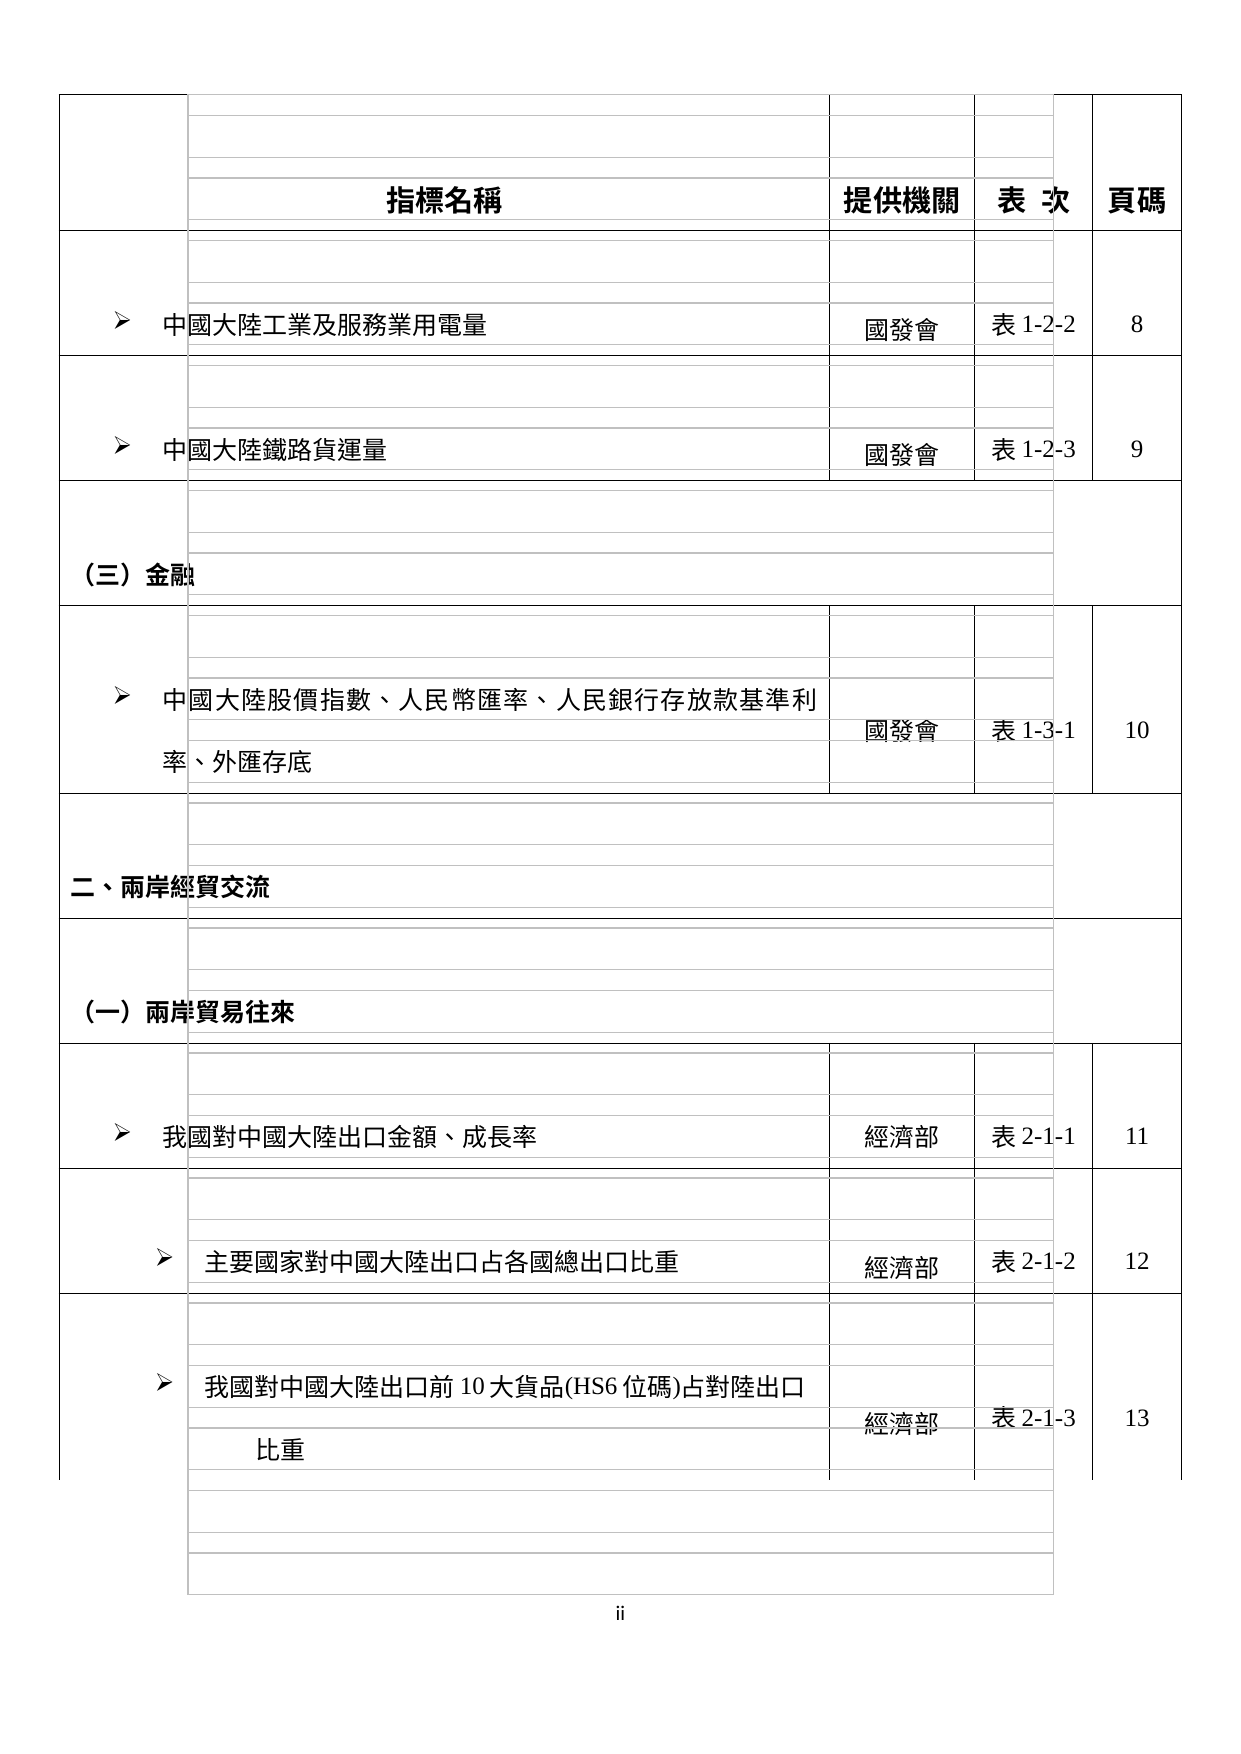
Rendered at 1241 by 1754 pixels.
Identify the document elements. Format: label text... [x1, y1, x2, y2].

table_cell 國發會 [894, 720, 974, 740]
table_cell 經濟部 [830, 1366, 974, 1407]
table_cell 我國對中國大陸出口金額、成長率 [60, 1044, 187, 1168]
table_cell 表1-3-1 [975, 720, 1002, 740]
table_cell （一）兩岸貿易往來 [60, 919, 187, 1043]
table_cell （一）兩岸貿易往來 [189, 1033, 1053, 1043]
table_cell 表1-3-1 [975, 741, 1053, 782]
table_header [189, 158, 829, 177]
table_cell 中國大陸鐵路貨運量 [189, 470, 829, 480]
table_cell [830, 1169, 974, 1177]
table_cell 我國對中國大陸出口前10大貨品(HS6位碼)占對陸出口比重 [189, 1294, 829, 1302]
table_cell 表2-1-3 [975, 1366, 1053, 1407]
table_cell [830, 241, 974, 282]
table_cell 我國對中國大陸出口前10大貨品(HS6位碼)占對陸出口比重 [189, 1304, 829, 1344]
table_cell 中國大陸鐵路貨運量 [189, 356, 829, 365]
table_cell 表1-2-3 [975, 356, 1053, 365]
table_cell 表1-2-2 [975, 345, 1053, 355]
table_cell 表2-1-3 [1054, 1294, 1092, 1480]
table_cell （一）兩岸貿易往來 [189, 919, 1053, 927]
table_cell 經濟部 [830, 1429, 974, 1469]
table_cell 表2-1-3 [975, 1470, 1053, 1480]
table_header 頁碼 [1093, 95, 1181, 230]
table_cell 經濟部 [830, 1470, 974, 1480]
table_cell 國發會 [830, 720, 866, 740]
table_cell 表1-3-1 [975, 606, 1053, 615]
table_cell 主要國家對中國大陸出口占各國總出口比重 [189, 1220, 829, 1240]
table_cell 中國大陸股價指數、人民幣匯率、人民銀行存放款基準利率、外匯存底 [189, 679, 829, 719]
table_cell 二、兩岸經貿交流 [189, 804, 1053, 844]
table_header [189, 95, 829, 115]
table_cell [830, 356, 974, 365]
table_cell 二、兩岸經貿交流 [189, 908, 1053, 918]
table_cell （一）兩岸貿易往來 [189, 970, 1053, 990]
table_cell 中國大陸股價指數、人民幣匯率、人民銀行存放款基準利率、外匯存底 [189, 616, 829, 657]
table_cell 二、兩岸經貿交流 [60, 794, 187, 918]
table_cell 13 [1093, 1294, 1181, 1480]
table_cell 國發會 [830, 658, 974, 677]
table_cell 9 [1093, 356, 1181, 480]
table_cell 表1-3-1 [975, 783, 1053, 793]
table_cell 表1-2-3 [975, 366, 1053, 407]
table_cell 12 [1093, 1169, 1181, 1293]
table_cell 中國大陸工業及服務業用電量 [189, 283, 829, 302]
table_cell 國發會 [887, 720, 898, 740]
table_cell 中國大陸工業及服務業用電量 [189, 231, 829, 240]
table_cell 我國對中國大陸出口前10大貨品(HS6位碼)占對陸出口比重 [189, 1366, 829, 1407]
table_cell 表1-2-2 [1054, 231, 1092, 355]
table_cell 中國大陸工業及服務業用電量 [60, 231, 187, 355]
table_cell 主要國家對中國大陸出口占各國總出口比重 [60, 1169, 187, 1293]
table_cell [830, 1095, 974, 1115]
table_cell （三）金融 [60, 481, 187, 605]
table_cell 中國大陸工業及服務業用電量 [189, 241, 829, 282]
table_header 指標名稱 [189, 179, 829, 219]
table_cell 表1-2-2 [975, 304, 1053, 344]
table_cell 表1-3-1 [975, 658, 1053, 677]
table_cell 國發會 [830, 616, 974, 657]
table_cell 中國大陸鐵路貨運量 [189, 366, 829, 407]
table_cell [830, 283, 974, 302]
table_cell 主要國家對中國大陸出口占各國總出口比重 [189, 1283, 829, 1293]
table_cell 二、兩岸經貿交流 [189, 866, 1053, 907]
table_cell 表2-1-1 [1054, 1044, 1092, 1168]
table_cell 二、兩岸經貿交流 [1054, 794, 1181, 918]
table_cell 表2-1-3 [975, 1294, 1053, 1302]
table_cell 經濟部 [830, 1304, 974, 1344]
table_cell 表1-2-3 [975, 408, 1053, 427]
table_cell 表1-3-1 [975, 679, 1053, 719]
table_header [830, 158, 974, 177]
table_cell 我國對中國大陸出口金額、成長率 [189, 1044, 829, 1052]
table_cell 經濟部 [830, 1294, 974, 1302]
table_cell [830, 1044, 974, 1052]
table_cell 中國大陸工業及服務業用電量 [189, 304, 829, 344]
table_cell 國發會 [868, 722, 885, 739]
table_cell [830, 1158, 974, 1168]
table_cell 中國大陸股價指數、人民幣匯率、人民銀行存放款基準利率、外匯存底 [189, 720, 829, 740]
table_header 表 次 [975, 116, 1053, 157]
table_cell [830, 1054, 974, 1094]
table_header [60, 95, 187, 230]
table_cell 經濟部 [830, 1116, 974, 1157]
table_cell 中國大陸鐵路貨運量 [60, 356, 187, 480]
table_cell [830, 1179, 974, 1219]
table_cell [830, 408, 974, 427]
table_cell 表1-2-3 [1054, 356, 1092, 480]
table_cell 中國大陸股價指數、人民幣匯率、人民銀行存放款基準利率、外匯存底 [189, 741, 829, 782]
table_cell 8 [1093, 231, 1181, 355]
table_cell （一）兩岸貿易往來 [1054, 919, 1181, 1043]
table_header 表 次 [975, 179, 1053, 219]
table_header [189, 116, 829, 157]
table_cell 表2-1-2 [975, 1169, 1053, 1177]
table_cell （一）兩岸貿易往來 [189, 929, 1053, 969]
table_cell 我國對中國大陸出口金額、成長率 [189, 1158, 829, 1168]
table_cell 我國對中國大陸出口前10大貨品(HS6位碼)占對陸出口比重 [189, 1345, 829, 1365]
table_cell [830, 1283, 974, 1293]
table_cell 國發會 [830, 304, 974, 344]
table_cell 國發會 [830, 606, 974, 615]
table_cell 國發會 [830, 679, 974, 719]
table_cell 中國大陸鐵路貨運量 [189, 429, 829, 469]
table_header [830, 220, 974, 230]
table_cell 表2-1-2 [975, 1241, 1053, 1282]
table_cell 中國大陸工業及服務業用電量 [191, 316, 208, 333]
table_cell 表2-1-1 [975, 1095, 1053, 1115]
table_cell 表2-1-3 [975, 1408, 1002, 1427]
table_cell 表2-1-1 [975, 1116, 1053, 1157]
table_cell 經濟部 [830, 1408, 974, 1427]
table_cell [830, 366, 974, 407]
table_cell 主要國家對中國大陸出口占各國總出口比重 [189, 1241, 829, 1282]
table_cell （一）兩岸貿易往來 [189, 991, 1053, 1032]
table_cell 國發會 [830, 783, 974, 793]
table_header 表 次 [1054, 95, 1092, 230]
table_cell 表1-3-1 [975, 616, 1053, 657]
table_header 表 次 [975, 220, 1053, 230]
table_cell 中國大陸股價指數、人民幣匯率、人民銀行存放款基準利率、外匯存底 [60, 606, 187, 793]
table_cell [830, 470, 974, 480]
table_cell 表1-3-1 [1054, 606, 1092, 793]
table_cell 中國大陸鐵路貨運量 [189, 408, 829, 427]
table_cell （三）金融 [189, 595, 1053, 605]
table_cell 表2-1-2 [975, 1220, 1053, 1240]
table_cell 我國對中國大陸出口前10大貨品(HS6位碼)占對陸出口比重 [60, 1294, 187, 1480]
table_cell 11 [1093, 1044, 1181, 1168]
table_cell （三）金融 [189, 481, 1053, 490]
table_cell 表2-1-1 [975, 1054, 1053, 1094]
table_cell 表2-1-3 [975, 1304, 1053, 1344]
table_header 表 次 [975, 158, 1053, 177]
table_cell （三）金融 [189, 554, 1053, 594]
table_header 提供機關 [830, 179, 974, 219]
table_cell 我國對中國大陸出口金額、成長率 [189, 1054, 829, 1094]
table_cell 二、兩岸經貿交流 [189, 845, 1053, 865]
table_cell 表2-1-3 [975, 1429, 1053, 1469]
table_cell 中國大陸鐵路貨運量 [191, 441, 208, 458]
table_cell 我國對中國大陸出口前10大貨品(HS6位碼)占對陸出口比重 [189, 1470, 829, 1480]
table_cell （三）金融 [189, 533, 1053, 552]
table_cell 我國對中國大陸出口前10大貨品(HS6位碼)占對陸出口比重 [189, 1429, 829, 1469]
table_cell 我國對中國大陸出口金額、成長率 [189, 1116, 829, 1157]
table_header [830, 95, 974, 115]
table_cell 表1-2-3 [975, 470, 1053, 480]
table_cell （三）金融 [1054, 481, 1181, 605]
table_cell 我國對中國大陸出口前10大貨品(HS6位碼)占對陸出口比重 [189, 1408, 829, 1427]
table_cell 我國對中國大陸出口金額、成長率 [189, 1095, 829, 1115]
table_cell 國發會 [830, 741, 974, 782]
table_cell 主要國家對中國大陸出口占各國總出口比重 [189, 1169, 829, 1177]
table_cell 表2-1-3 [975, 1345, 1053, 1365]
table_cell 表2-1-1 [975, 1158, 1053, 1168]
table_cell 中國大陸股價指數、人民幣匯率、人民銀行存放款基準利率、外匯存底 [189, 658, 829, 677]
table_header [830, 116, 974, 157]
table_cell 主要國家對中國大陸出口占各國總出口比重 [189, 1179, 829, 1219]
table_cell 表2-1-2 [1054, 1169, 1092, 1293]
table_cell 表2-1-3 [1004, 1408, 1053, 1427]
table_cell 二、兩岸經貿交流 [189, 794, 1053, 802]
table_cell 經濟部 [830, 1345, 974, 1365]
table_cell 表1-3-1 [1004, 720, 1053, 740]
table_cell 中國大陸股價指數、人民幣匯率、人民銀行存放款基準利率、外匯存底 [189, 783, 829, 793]
table_cell 表1-2-2 [975, 231, 1053, 240]
table_cell [830, 345, 974, 355]
table_cell 中國大陸工業及服務業用電量 [189, 345, 829, 355]
table_cell 表2-1-2 [975, 1179, 1053, 1219]
table_cell 經濟部 [830, 1241, 974, 1282]
table_cell 表2-1-1 [975, 1044, 1053, 1052]
table_cell [830, 1220, 974, 1240]
table_cell 表1-2-2 [975, 283, 1053, 302]
table_header [189, 220, 829, 230]
table_cell （三）金融 [189, 491, 1053, 532]
table_cell [830, 231, 974, 240]
table_cell 表1-2-3 [975, 429, 1053, 469]
table_cell 經濟部 [931, 1415, 936, 1427]
table_cell 中國大陸股價指數、人民幣匯率、人民銀行存放款基準利率、外匯存底 [189, 606, 829, 615]
table_cell 國發會 [830, 429, 974, 469]
table_cell 表2-1-2 [975, 1283, 1053, 1293]
table_header 表 次 [975, 95, 1053, 115]
table_cell 10 [1093, 606, 1181, 793]
table_cell 表1-2-2 [975, 241, 1053, 282]
